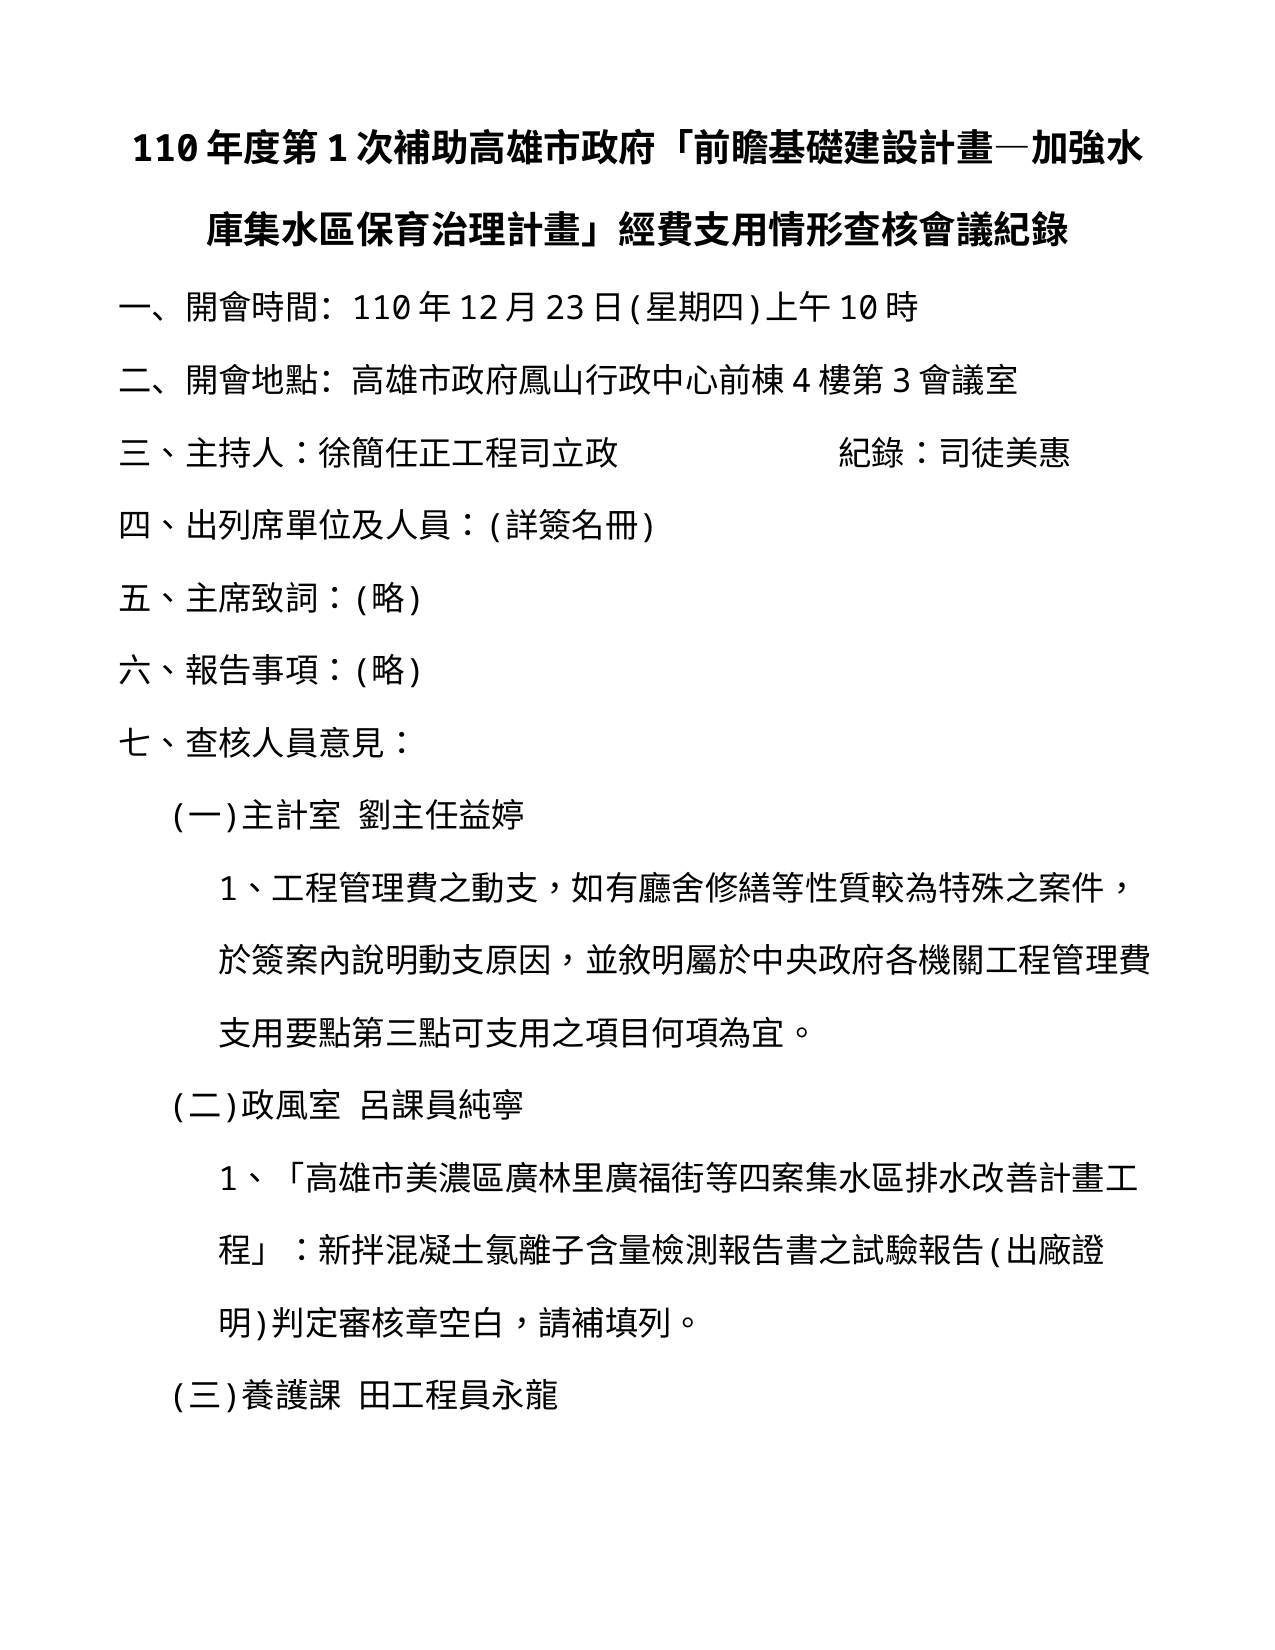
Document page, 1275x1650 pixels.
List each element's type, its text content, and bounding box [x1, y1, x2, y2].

text (二)政風室 呂課員純寧 [168, 1079, 1157, 1127]
text 二、開會地點：高雄市政府鳳山行政中心前棟4樓第3會議室 [118, 354, 1157, 402]
text (一)主計室 劉主任益婷 [168, 789, 1157, 837]
text 110年度第1次補助高雄市政府「前瞻基礎建設計畫—加強水庫集水區保育治理計畫」經費支用情形查核會議紀錄 [118, 118, 1157, 254]
text 1、工程管理費之動支，如有廳舍修繕等性質較為特殊之案件，於簽案內說明動支原因，並敘明屬於中央政府各機關工程管理費支用要點第三點可支用之項目何項為宜。 [218, 862, 1157, 1054]
text (三)養護課 田工程員永龍 [168, 1369, 1157, 1417]
text 七、查核人員意見： [118, 717, 1157, 765]
text 三、主持人：徐簡任正工程司立政 紀錄：司徒美惠 [118, 426, 1157, 475]
text 六、報告事項：(略) [118, 644, 1157, 692]
text 四、出列席單位及人員：(詳簽名冊) [118, 499, 1157, 547]
text 五、主席致詞：(略) [118, 571, 1157, 620]
text 1、「高雄市美濃區廣林里廣福街等四案集水區排水改善計畫工程」：新拌混凝土氯離子含量檢測報告書之試驗報告(出廠證明)判定審核章空白，請補填列。 [218, 1151, 1157, 1345]
text 一、開會時間：110年12月23日(星期四)上午10時 [118, 281, 1157, 329]
